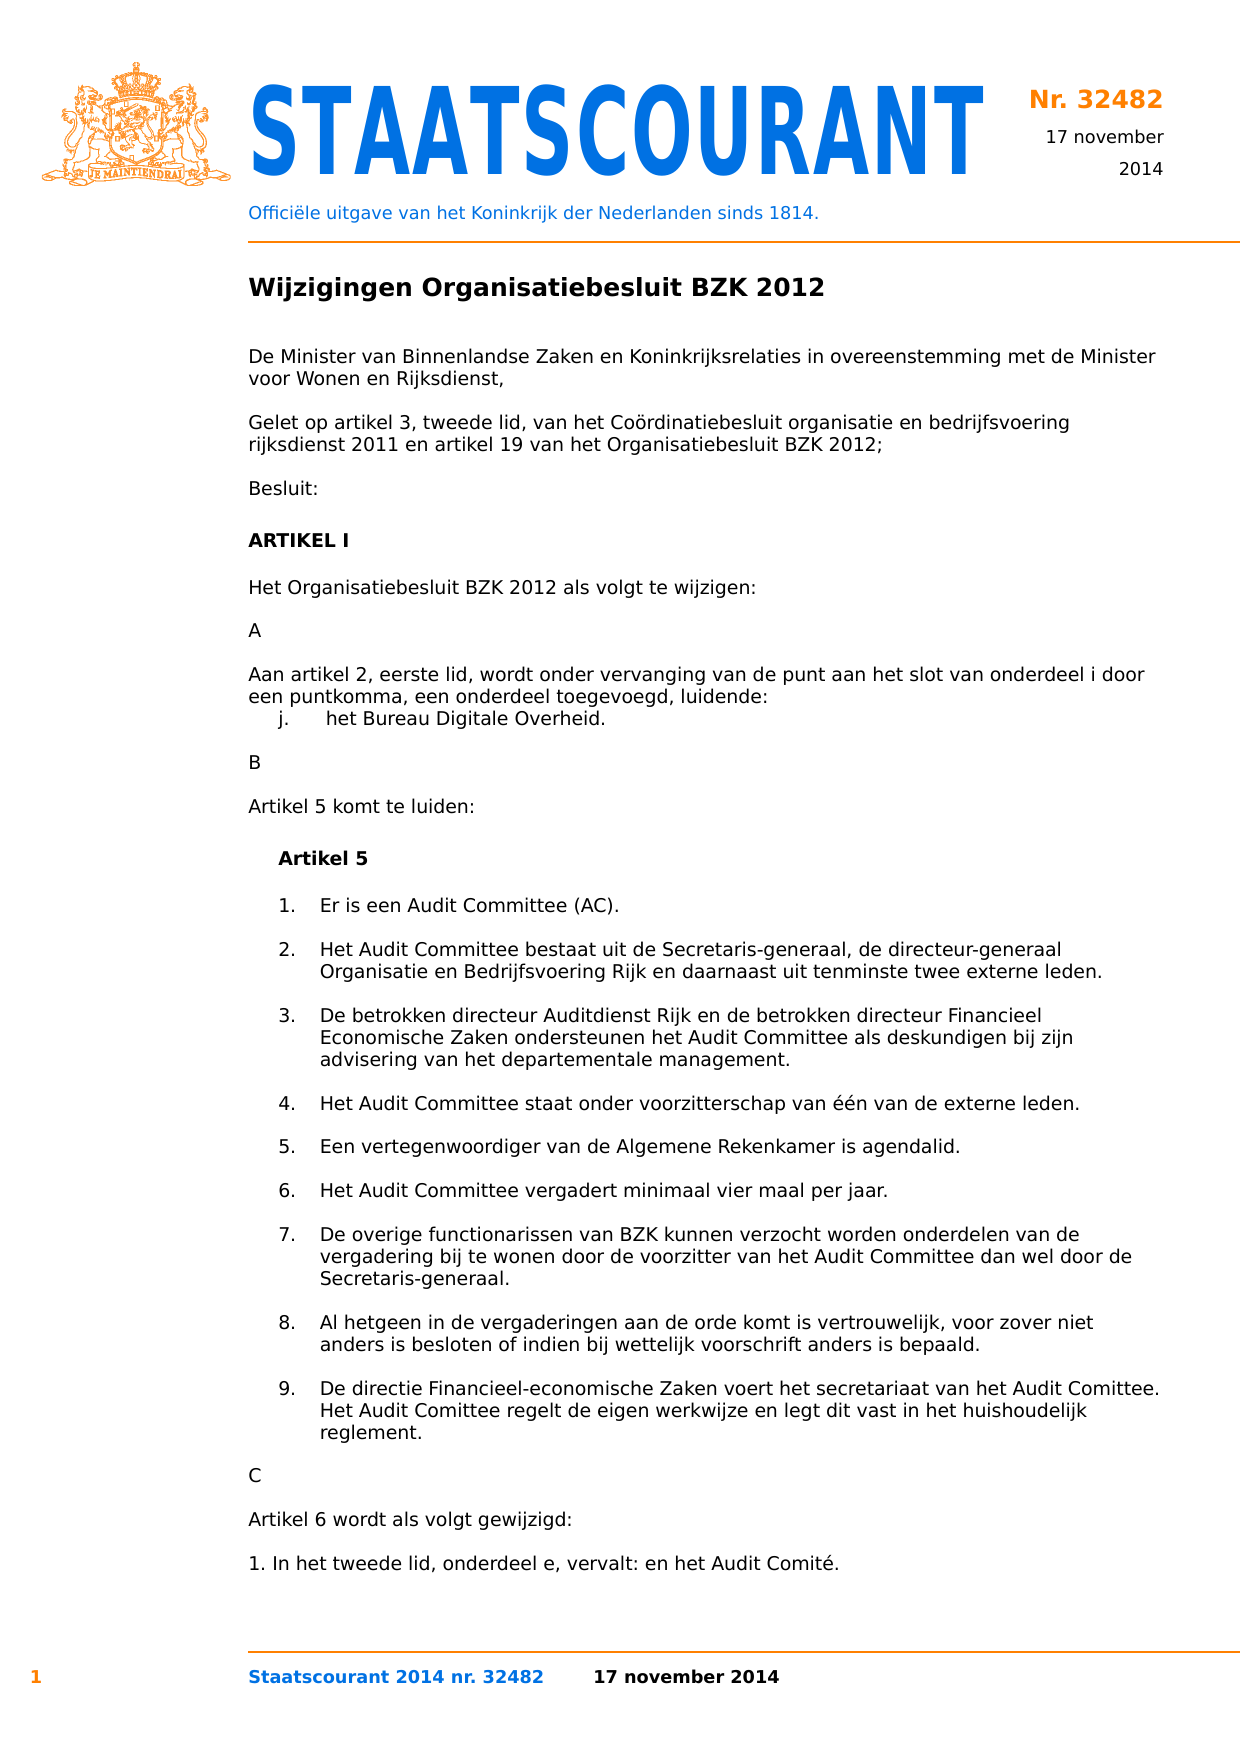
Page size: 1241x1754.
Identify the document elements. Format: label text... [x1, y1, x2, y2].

text 1. In het tweede lid, onderdeel e, vervalt: en het Audit Comité. [248, 1553, 1163, 1575]
table_header Nr. 32482 [998, 62, 1240, 121]
text Gelet op artikel 3, tweede lid, van het Coördinatiebesluit organisatie en bedrijfsvoering rijksdienst 2011 en artikel 19 van het Organisatiebesluit BZK 2012; [248, 412, 1163, 456]
text 7. De overige functionarissen van BZK kunnen verzocht worden onderdelen van de vergadering bij te wonen door de voorzitter van het Audit Committee dan wel door de Secretaris-generaal. [278, 1224, 1163, 1290]
subtitle Artikel 5 [278, 848, 1163, 870]
text Het Organisatiebesluit BZK 2012 als volgt te wijzigen: [248, 577, 1163, 598]
text 6. Het Audit Committee vergadert minimaal vier maal per jaar. [278, 1180, 1163, 1202]
text Artikel 5 komt te luiden: [248, 796, 1163, 818]
text 2. Het Audit Committee bestaat uit de Secretaris-generaal, de directeur-generaal Organisatie en Bedrijfsvoering Rijk en daarnaast uit tenminste twee externe leden. [278, 939, 1163, 983]
text 9. De directie Financieel-economische Zaken voert het secretariaat van het Audit Comittee. [278, 1378, 1163, 1399]
table_cell 2014 [998, 153, 1240, 203]
table_header [25, 62, 248, 241]
subtitle Wijzigingen Organisatiebesluit BZK 2012 [248, 273, 1163, 302]
text 1. Er is een Audit Committee (AC). [278, 895, 1163, 917]
text Het Audit Comittee regelt de eigen werkwijze en legt dit vast in het huishoudelijk reglement. [319, 1399, 1163, 1443]
text C [248, 1465, 1163, 1487]
text Aan artikel 2, eerste lid, wordt onder vervanging van de punt aan het slot van onderdeel i door een puntkomma, een onderdeel toegevoegd, luidende: [248, 664, 1163, 708]
text Besluit: [248, 478, 1163, 499]
text 3. De betrokken directeur Auditdienst Rijk en de betrokken directeur Financieel Economische Zaken ondersteunen het Audit Committee als deskundigen bij zijn advisering van het departementale management. [278, 1004, 1163, 1071]
table_header STAATSCOURANT [248, 62, 998, 203]
table_cell Officiële uitgave van het Koninkrijk der Nederlanden sinds 1814. [248, 203, 1240, 241]
text B [248, 752, 1163, 774]
subtitle ARTIKEL I [248, 529, 1163, 552]
text Artikel 6 wordt als volgt gewijzigd: [248, 1509, 1163, 1531]
picture [41, 62, 231, 186]
text 8. Al hetgeen in de vergaderingen aan de orde komt is vertrouwelijk, voor zover niet anders is besloten of indien bij wettelijk voorschrift anders is bepaald. [278, 1312, 1163, 1356]
text De Minister van Binnenlandse Zaken en Koninkrijksrelaties in overeenstemming met de Minister voor Wonen en Rijksdienst, [248, 346, 1163, 390]
text j. het Bureau Digitale Overheid. [278, 708, 1163, 730]
table_cell 17 november [998, 121, 1240, 153]
text 5. Een vertegenwoordiger van de Algemene Rekenkamer is agendalid. [278, 1136, 1163, 1158]
text 4. Het Audit Committee staat onder voorzitterschap van één van de externe leden. [278, 1092, 1163, 1114]
text A [248, 620, 1163, 642]
